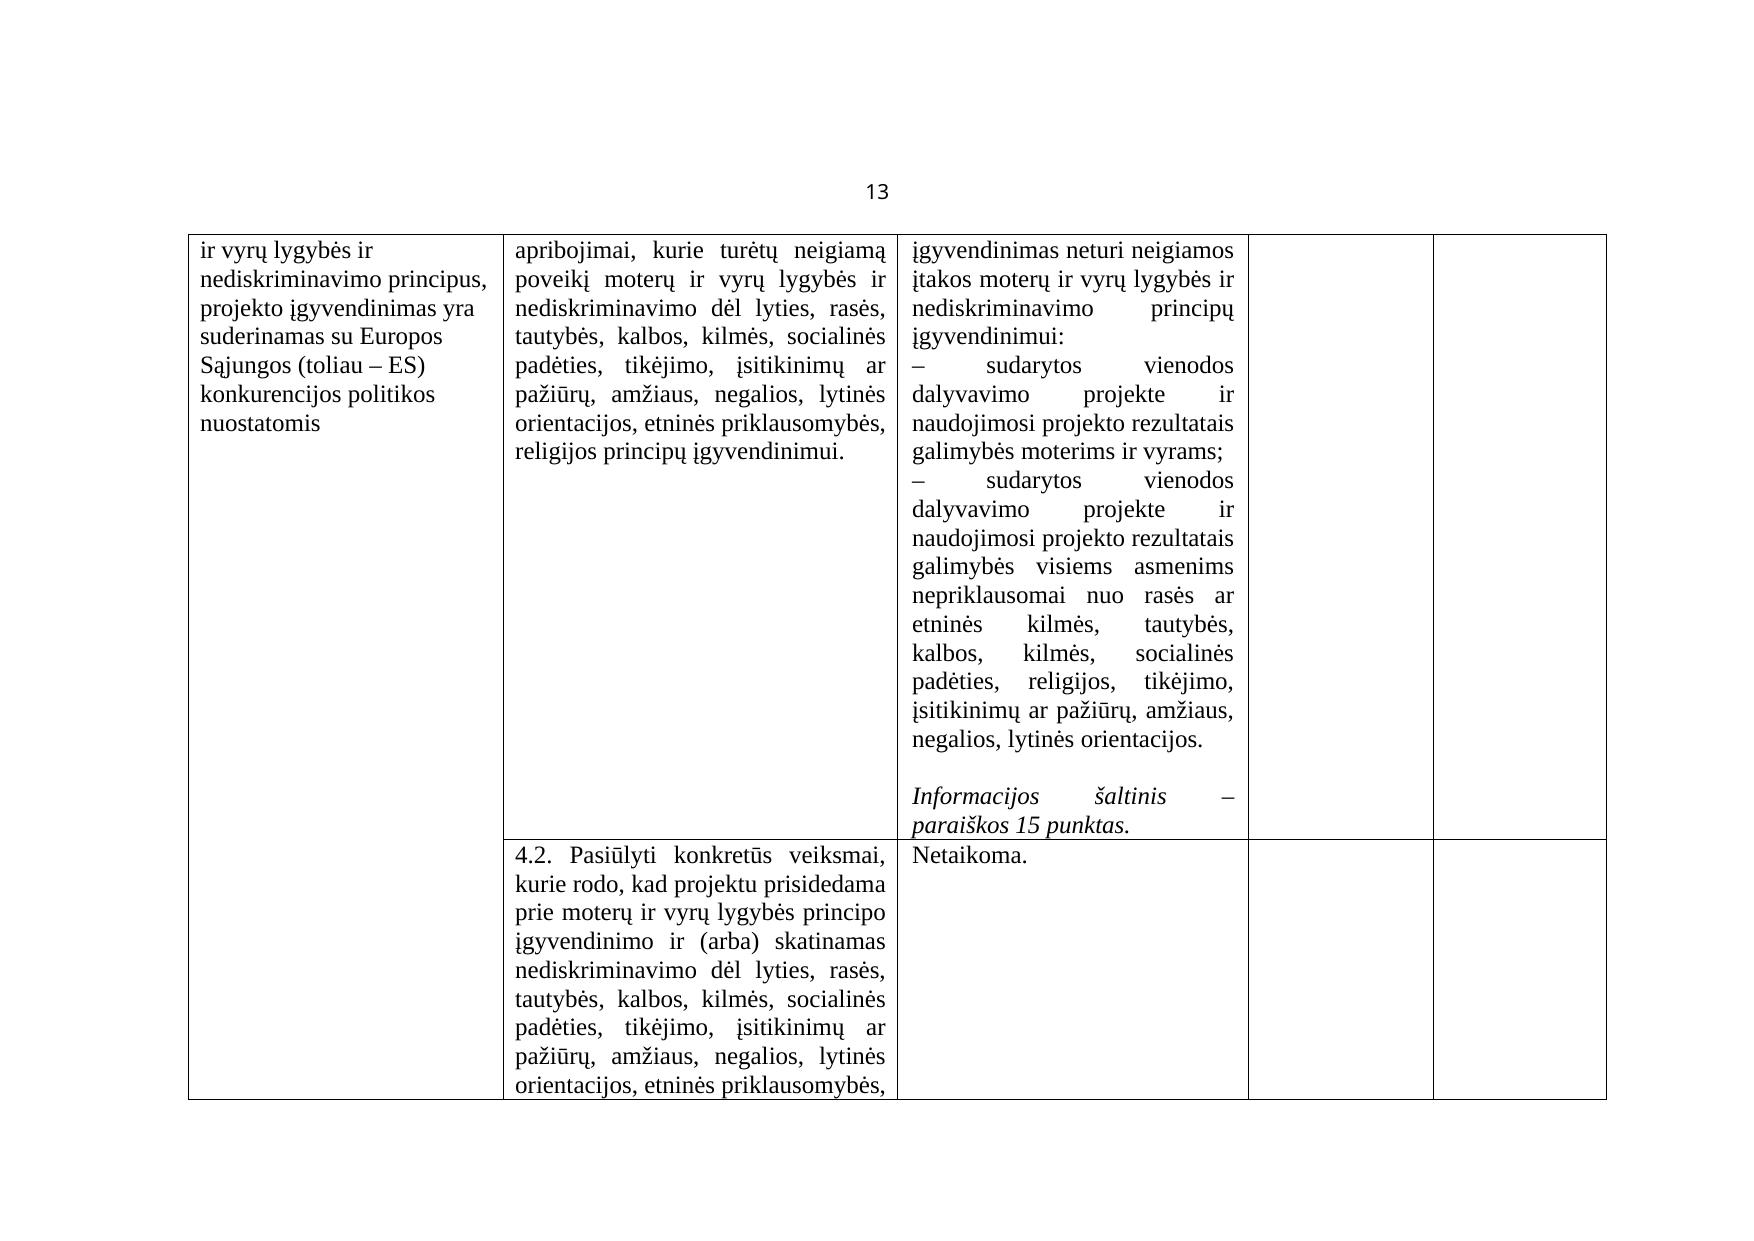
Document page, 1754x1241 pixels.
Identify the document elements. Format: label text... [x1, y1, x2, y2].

table_cell [1249, 235, 1433, 839]
table_cell 4.2. Pasiūlyti konkretūs veiksmai, kurie rodo, kad projektu prisidedama prie moterų ir vyrų lygybės principo įgyvendinimo ir (arba) skatinamas nediskriminavimo dėl lyties, rasės, tautybės, kalbos, kilmės, socialinės padėties, tikėjimo, įsitikinimų ar pažiūrų, amžiaus, negalios, lytinės orientacijos, etninės priklausomybės, [504, 840, 897, 1099]
table_cell Netaikoma. [898, 840, 1248, 1099]
table_cell ir vyrų lygybės ir nediskriminavimo principus, projekto įgyvendinimas yra suderinamas su Europos Sąjungos (toliau – ES) konkurencijos politikos nuostatomis [189, 235, 503, 1099]
table_cell įgyvendinimas neturi neigiamos įtakos moterų ir vyrų lygybės ir nediskriminavimo principų įgyvendinimui: – sudarytos vienodos dalyvavimo projekte ir naudojimosi projekto rezultatais galimybės moterims ir vyrams; – sudarytos vienodos dalyvavimo projekte ir naudojimosi projekto rezultatais galimybės visiems asmenims nepriklausomai nuo rasės ar etninės kilmės, tautybės, kalbos, kilmės, socialinės padėties, religijos, tikėjimo, įsitikinimų ar pažiūrų, amžiaus, negalios, lytinės orientacijos. Informacijos šaltinis – paraiškos 15 punktas. [898, 235, 1248, 839]
table_cell apribojimai, kurie turėtų neigiamą poveikį moterų ir vyrų lygybės ir nediskriminavimo dėl lyties, rasės, tautybės, kalbos, kilmės, socialinės padėties, tikėjimo, įsitikinimų ar pažiūrų, amžiaus, negalios, lytinės orientacijos, etninės priklausomybės, religijos principų įgyvendinimui. [504, 235, 897, 839]
table_cell [1434, 235, 1606, 839]
table_cell [1249, 840, 1433, 1099]
table_cell [1434, 840, 1606, 1099]
